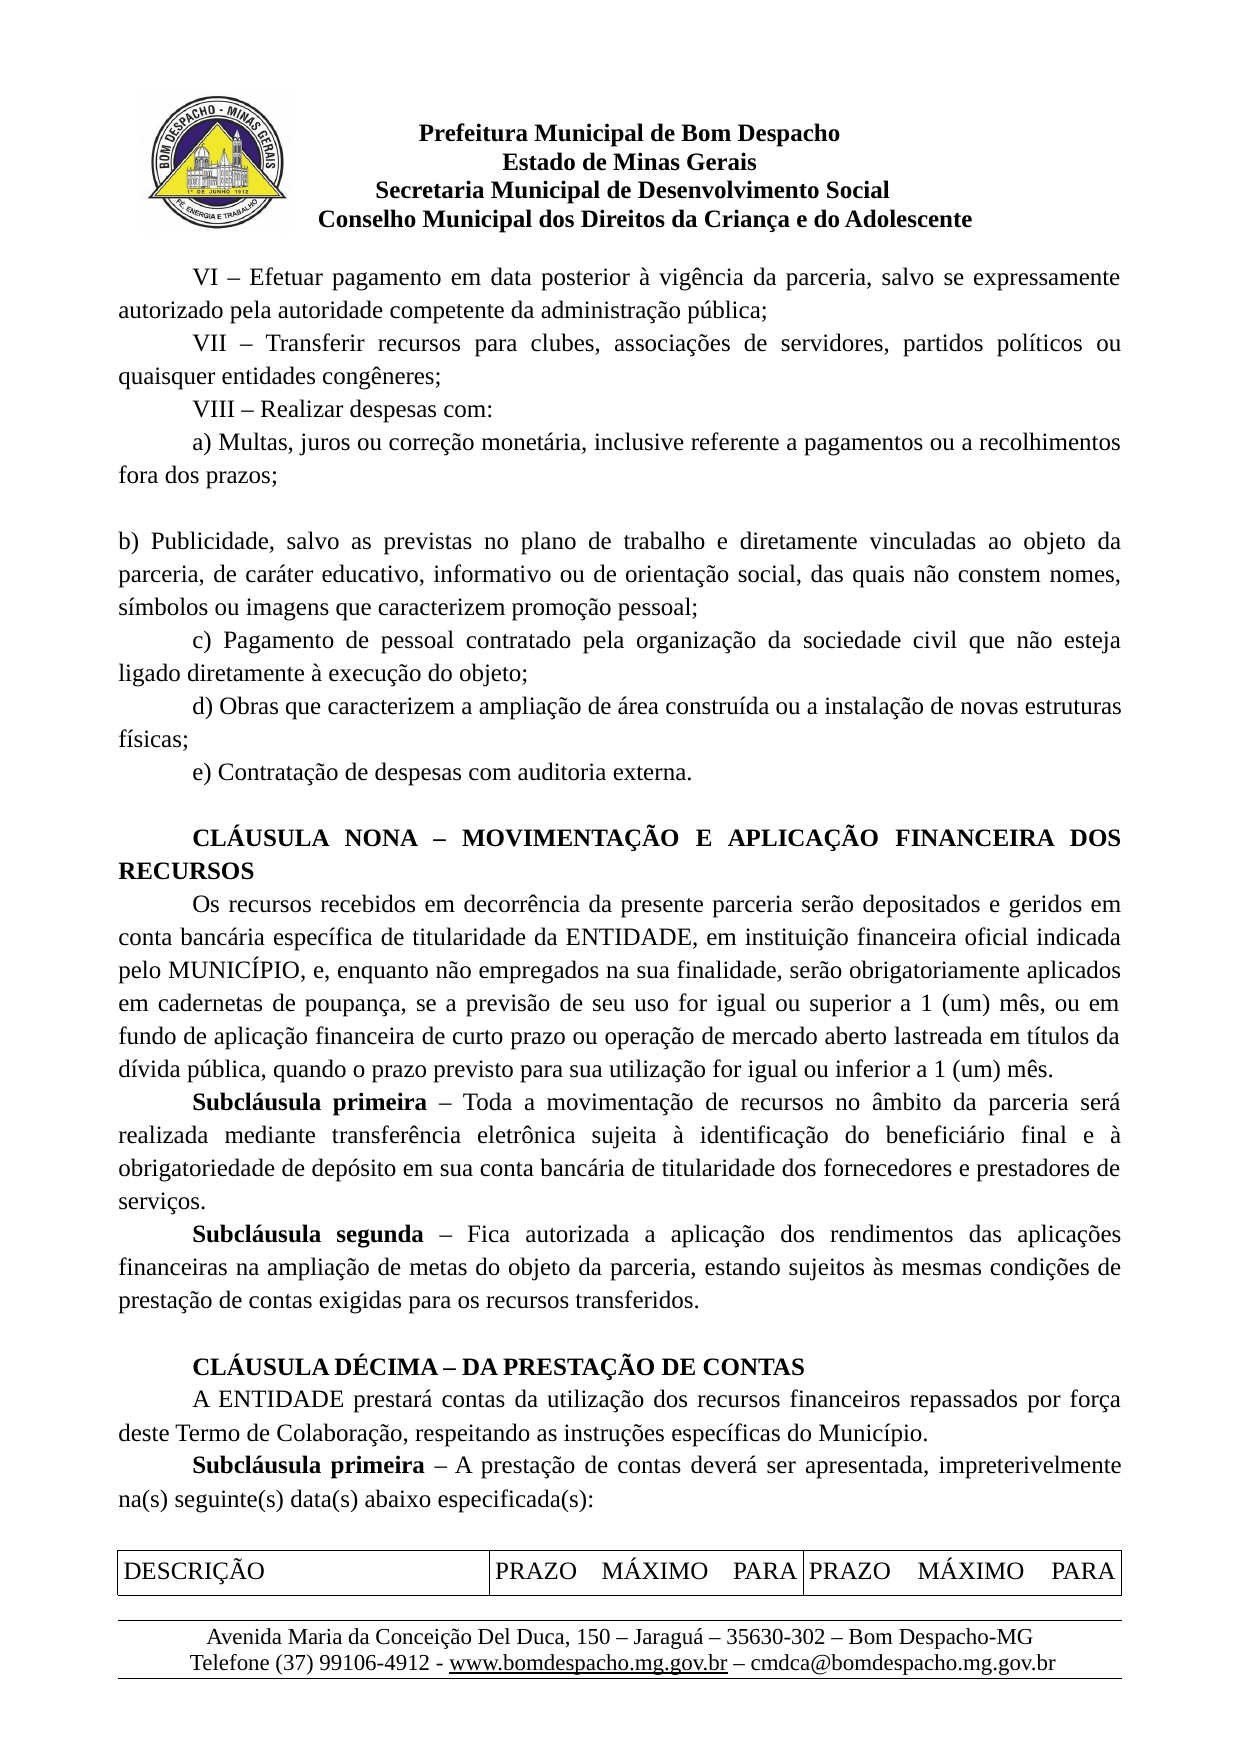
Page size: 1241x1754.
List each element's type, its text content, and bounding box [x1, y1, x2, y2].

table_header PRAZO MÁXIMO PARA [804, 1551, 1121, 1595]
text e) Contratação de despesas com auditoria externa. [118, 757, 1122, 786]
text Os recursos recebidos em decorrência da presente parceria serão depositados e geridos em conta bancária específica de titularidade da ENTIDADE, em instituição financeira oficial indicada pelo MUNICÍPIO, e, enquanto não empregados na sua finalidade, serão obrigatoriamente aplicados em cadernetas de poupança, se a previsão de seu uso for igual ou superior a 1 (um) mês, ou em fundo de aplicação financeira de curto prazo ou operação de mercado aberto lastreada em títulos da dívida pública, quando o prazo previsto para sua utilização for igual ou inferior a 1 (um) mês. [118, 889, 1122, 1083]
text Subcláusula primeira – A prestação de contas deverá ser apresentada, impreterivelmente na(s) seguinte(s) data(s) abaixo especificada(s): [118, 1451, 1122, 1512]
text VII – Transferir recursos para clubes, associações de servidores, partidos políticos ou quaisquer entidades congêneres; [118, 328, 1122, 390]
text a) Multas, juros ou correção monetária, inclusive referente a pagamentos ou a recolhimentos fora dos prazos; [118, 427, 1122, 489]
text c) Pagamento de pessoal contratado pela organização da sociedade civil que não esteja ligado diretamente à execução do objeto; [118, 625, 1122, 687]
text A ENTIDADE prestará contas da utilização dos recursos financeiros repassados por força deste Termo de Colaboração, respeitando as instruções específicas do Município. [118, 1384, 1122, 1446]
text VI – Efetuar pagamento em data posterior à vigência da parceria, salvo se expressamente autorizado pela autoridade competente da administração pública; [118, 262, 1122, 324]
table_header DESCRIÇÃO [118, 1551, 489, 1595]
text d) Obras que caracterizem a ampliação de área construída ou a instalação de novas estruturas físicas; [118, 691, 1122, 753]
picture [139, 88, 293, 234]
text b) Publicidade, salvo as previstas no plano de trabalho e diretamente vinculadas ao objeto da parceria, de caráter educativo, informativo ou de orientação social, das quais não constem nomes, símbolos ou imagens que caracterizem promoção pessoal; [118, 526, 1122, 621]
text Subcláusula primeira – Toda a movimentação de recursos no âmbito da parceria será realizada mediante transferência eletrônica sujeita à identificação do beneficiário final e à obrigatoriedade de depósito em sua conta bancária de titularidade dos fornecedores e prestadores de serviços. [118, 1087, 1122, 1215]
text CLÁUSULA NONA – MOVIMENTAÇÃO E APLICAÇÃO FINANCEIRA DOS RECURSOS [118, 823, 1122, 885]
text VIII – Realizar despesas com: [118, 394, 1122, 423]
table_header PRAZO MÁXIMO PARA [490, 1551, 803, 1595]
text CLÁUSULA DÉCIMA – DA PRESTAÇÃO DE CONTAS [118, 1352, 1122, 1380]
text Subcláusula segunda – Fica autorizada a aplicação dos rendimentos das aplicações financeiras na ampliação de metas do objeto da parceria, estando sujeitos às mesmas condições de prestação de contas exigidas para os recursos transferidos. [118, 1219, 1122, 1314]
